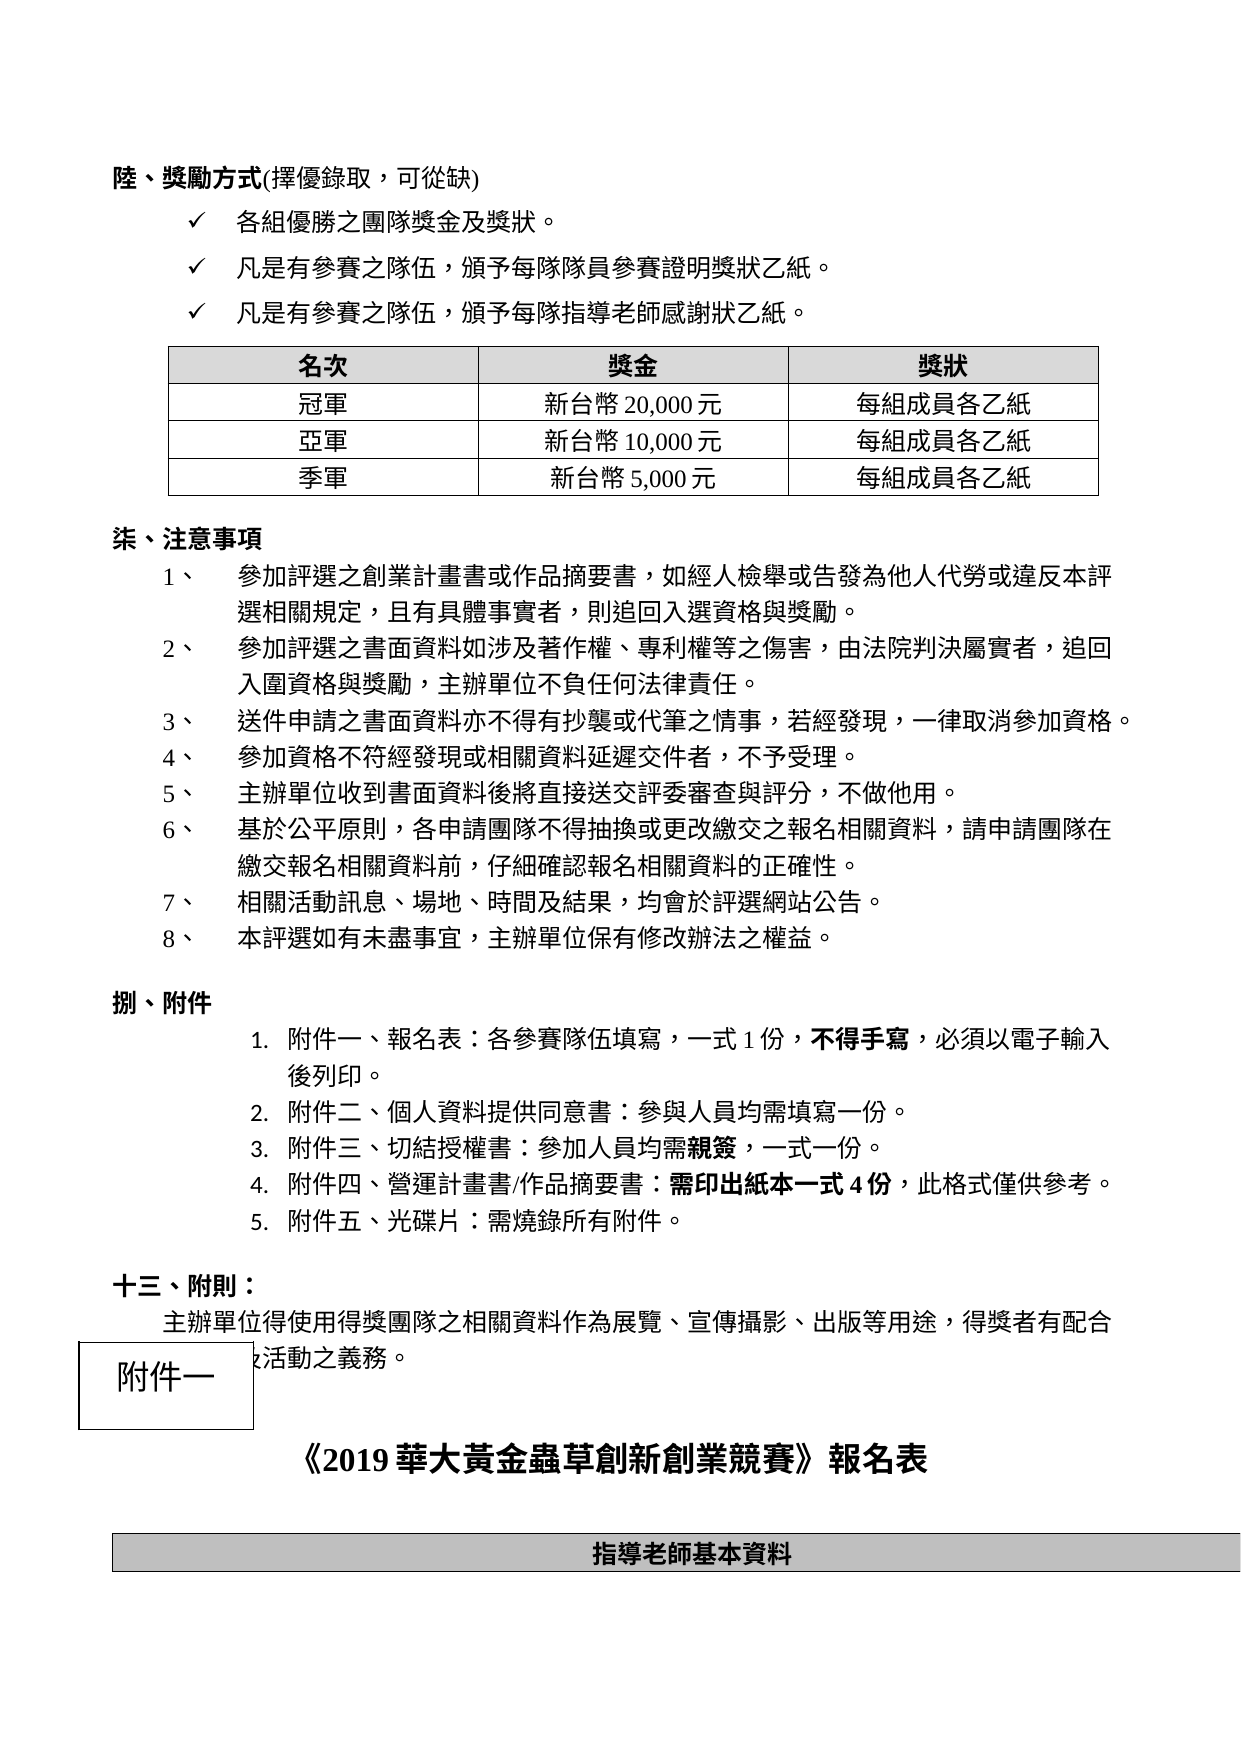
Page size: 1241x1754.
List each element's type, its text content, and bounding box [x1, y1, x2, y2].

list 參加評選之創業計畫書或作品摘要書，如經人檢舉或告發為他人代勞或違反本評選相關規定，且有具體事實者，則追回入選資格與獎勵。 [162, 556, 1128, 629]
table_cell 亞軍 [169, 421, 478, 458]
list 基於公平原則，各申請團隊不得抽換或更改繳交之報名相關資料，請申請團隊在繳交報名相關資料前，仔細確認報名相關資料的正確性。 [162, 810, 1128, 882]
list 各組優勝之團隊獎金及獎狀。 [186, 194, 1128, 240]
table_cell 新台幣5,000元 [479, 459, 788, 495]
text 《2019華大黃金蟲草創新創業競賽》報名表 [112, 1432, 1128, 1481]
table_cell 新台幣20,000元 [479, 384, 788, 420]
list 附件二、個人資料提供同意書：參與人員均需填寫一份。 [250, 1092, 1128, 1129]
table_header 名次 [169, 347, 478, 383]
list 送件申請之書面資料亦不得有抄襲或代筆之情事，若經發現，一律取消參加資格。 [162, 701, 1128, 737]
list 相關活動訊息、場地、時間及結果，均會於評選網站公告。 [162, 882, 1128, 919]
text 十三、附則： [112, 1266, 1128, 1302]
list 凡是有參賽之隊伍，頒予每隊指導老師感謝狀乙紙。 [186, 286, 1128, 332]
list 凡是有參賽之隊伍，頒予每隊隊員參賽證明獎狀乙紙。 [186, 240, 1128, 286]
table_header 獎金 [479, 347, 788, 383]
table_cell 冠軍 [169, 384, 478, 420]
table_cell 季軍 [169, 459, 478, 495]
table_cell 每組成員各乙紙 [789, 421, 1098, 458]
table_cell 每組成員各乙紙 [789, 459, 1098, 495]
table_header 指導老師基本資料 [113, 1534, 1240, 1571]
text 主辦單位得使用得獎團隊之相關資料作為展覽、宣傳攝影、出版等用途，得獎者有配合相關之宣傳及活動之義務。 [112, 1302, 1128, 1375]
list 本評選如有未盡事宜，主辦單位保有修改辦法之權益。 [162, 919, 1128, 955]
list 附件一、報名表：各參賽隊伍填寫，一式1份，不得手寫，必須以電子輸入後列印。 [250, 1020, 1128, 1092]
table_cell 新台幣10,000元 [479, 421, 788, 458]
text 附件一 [94, 1350, 237, 1399]
table_header 獎狀 [789, 347, 1098, 383]
list 主辦單位收到書面資料後將直接送交評委審查與評分，不做他用。 [162, 774, 1128, 810]
list 附件四、營運計畫書/作品摘要書：需印出紙本一式4份，此格式僅供參考。 [250, 1165, 1128, 1201]
list 附件 [112, 984, 1128, 1020]
list 注意事項 [112, 520, 1128, 556]
list 參加資格不符經發現或相關資料延遲交件者，不予受理。 [162, 737, 1128, 774]
table_cell 每組成員各乙紙 [789, 384, 1098, 420]
text 《2019華大黃金蟲草創新創業競賽》報名表 [80, 1343, 253, 1429]
list 參加評選之書面資料如涉及著作權、專利權等之傷害，由法院判決屬實者，追回入圍資格與獎勵，主辦單位不負任何法律責任。 [162, 629, 1128, 701]
list 附件三、切結授權書：參加人員均需親簽，一式一份。 [250, 1129, 1128, 1165]
list 獎勵方式(擇優錄取，可從缺) [112, 158, 1128, 194]
list 附件五、光碟片：需燒錄所有附件。 [250, 1201, 1128, 1237]
